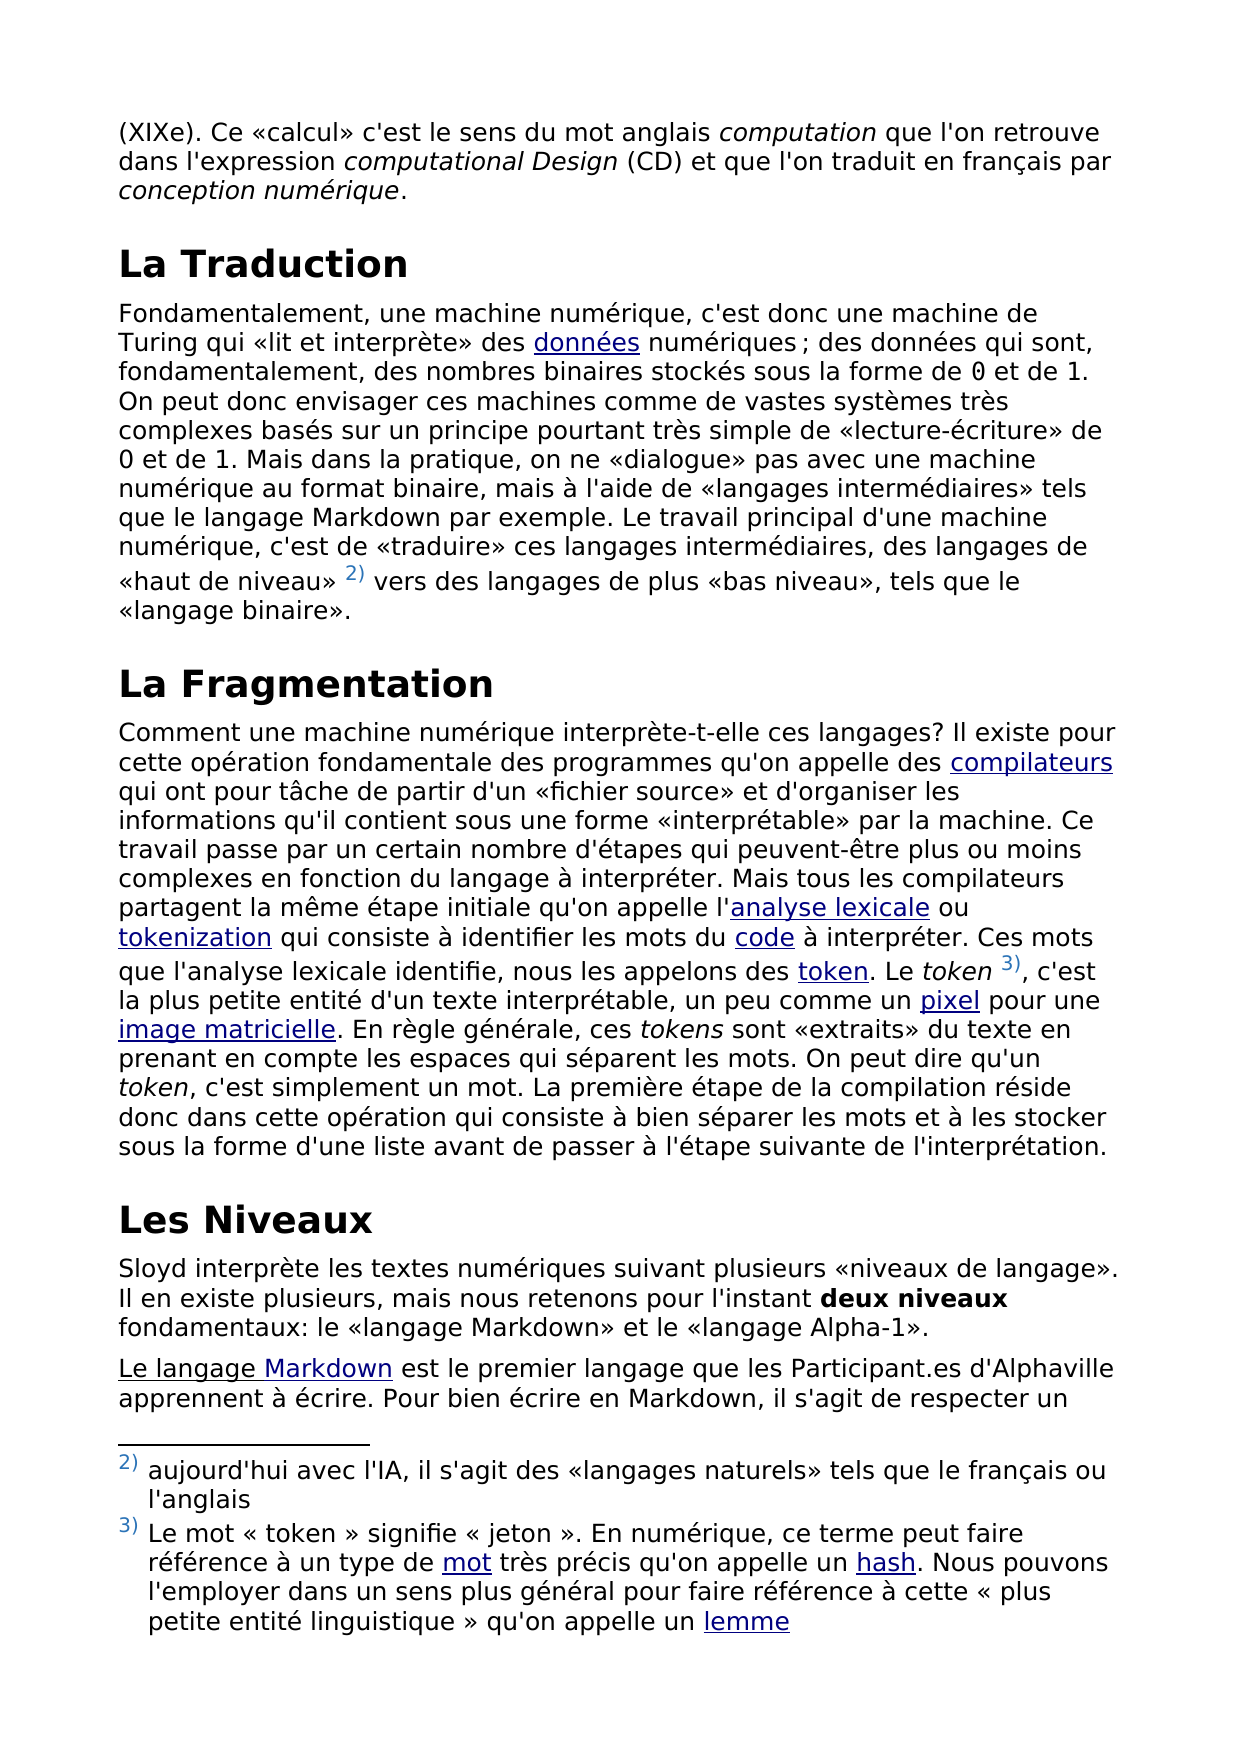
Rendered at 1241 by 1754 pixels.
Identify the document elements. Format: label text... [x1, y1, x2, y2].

text Comment une machine numérique interprète-t-elle ces langages? Il existe pour cette opération fondamentale des programmes qu'on appelle des compilateurs qui ont pour tâche de partir d'un «fichier source» et d'organiser les informations qu'il contient sous une forme «interprétable» par la machine. Ce travail passe par un certain nombre d'étapes qui peuvent-être plus ou moins complexes en fonction du langage à interpréter. Mais tous les compilateurs partagent la même étape initiale qu'on appelle l'analyse lexicale ou tokenization qui consiste à identifier les mots du code à interpréter. Ces mots que l'analyse lexicale identifie, nous les appelons des token. Le token , c'est la plus petite entité d'un texte interprétable, un peu comme un pixel pour une image matricielle. En règle générale, ces tokens sont «extraits» du texte en prenant en compte les espaces qui séparent les mots. On peut dire qu'un token, c'est simplement un mot. La première étape de la compilation réside donc dans cette opération qui consiste à bien séparer les mots et à les stocker sous la forme d'une liste avant de passer à l'étape suivante de l'interprétation. [118, 719, 1122, 1161]
text Le mot « token » signifie « jeton ». En numérique, ce terme peut faire référence à un type de mot très précis qu'on appelle un hash. Nous pouvons l'employer dans un sens plus général pour faire référence à cette « plus petite entité linguistique » qu'on appelle un lemme [118, 1514, 1122, 1636]
subtitle La Fragmentation [118, 662, 1122, 706]
text aujourd'hui avec l'IA, il s'agit des «langages naturels» tels que le français ou l'anglais [118, 1451, 1122, 1514]
text Sloyd interprète les textes numériques suivant plusieurs «niveaux de langage». Il en existe plusieurs, mais nous retenons pour l'instant deux niveaux fondamentaux: le «langage Markdown» et le «langage Alpha-1». [118, 1255, 1122, 1342]
subtitle Les Niveaux [118, 1198, 1122, 1242]
text (XIXe). Ce «calcul» c'est le sens du mot anglais computation que l'on retrouve dans l'expression computational Design (CD) et que l'on traduit en français par conception numérique. [118, 118, 1122, 206]
text Fondamentalement, une machine numérique, c'est donc une machine de Turing qui «lit et interprète» des données numériques ; des données qui sont, fondamentalement, des nombres binaires stockés sous la forme de 0 et de 1. On peut donc envisager ces machines comme de vastes systèmes très complexes basés sur un principe pourtant très simple de «lecture-écriture» de 0 et de 1. Mais dans la pratique, on ne «dialogue» pas avec une machine numérique au format binaire, mais à l'aide de «langages intermédiaires» tels que le langage Markdown par exemple. Le travail principal d'une machine numérique, c'est de «traduire» ces langages intermédiaires, des langages de «haut de niveau» vers des langages de plus «bas niveau», tels que le «langage binaire». [118, 299, 1122, 625]
subtitle La Traduction [118, 243, 1122, 287]
text Le langage Markdown est le premier langage que les Participant.es d'Alphaville apprennent à écrire. Pour bien écrire en Markdown, il s'agit de respecter un [118, 1355, 1122, 1413]
